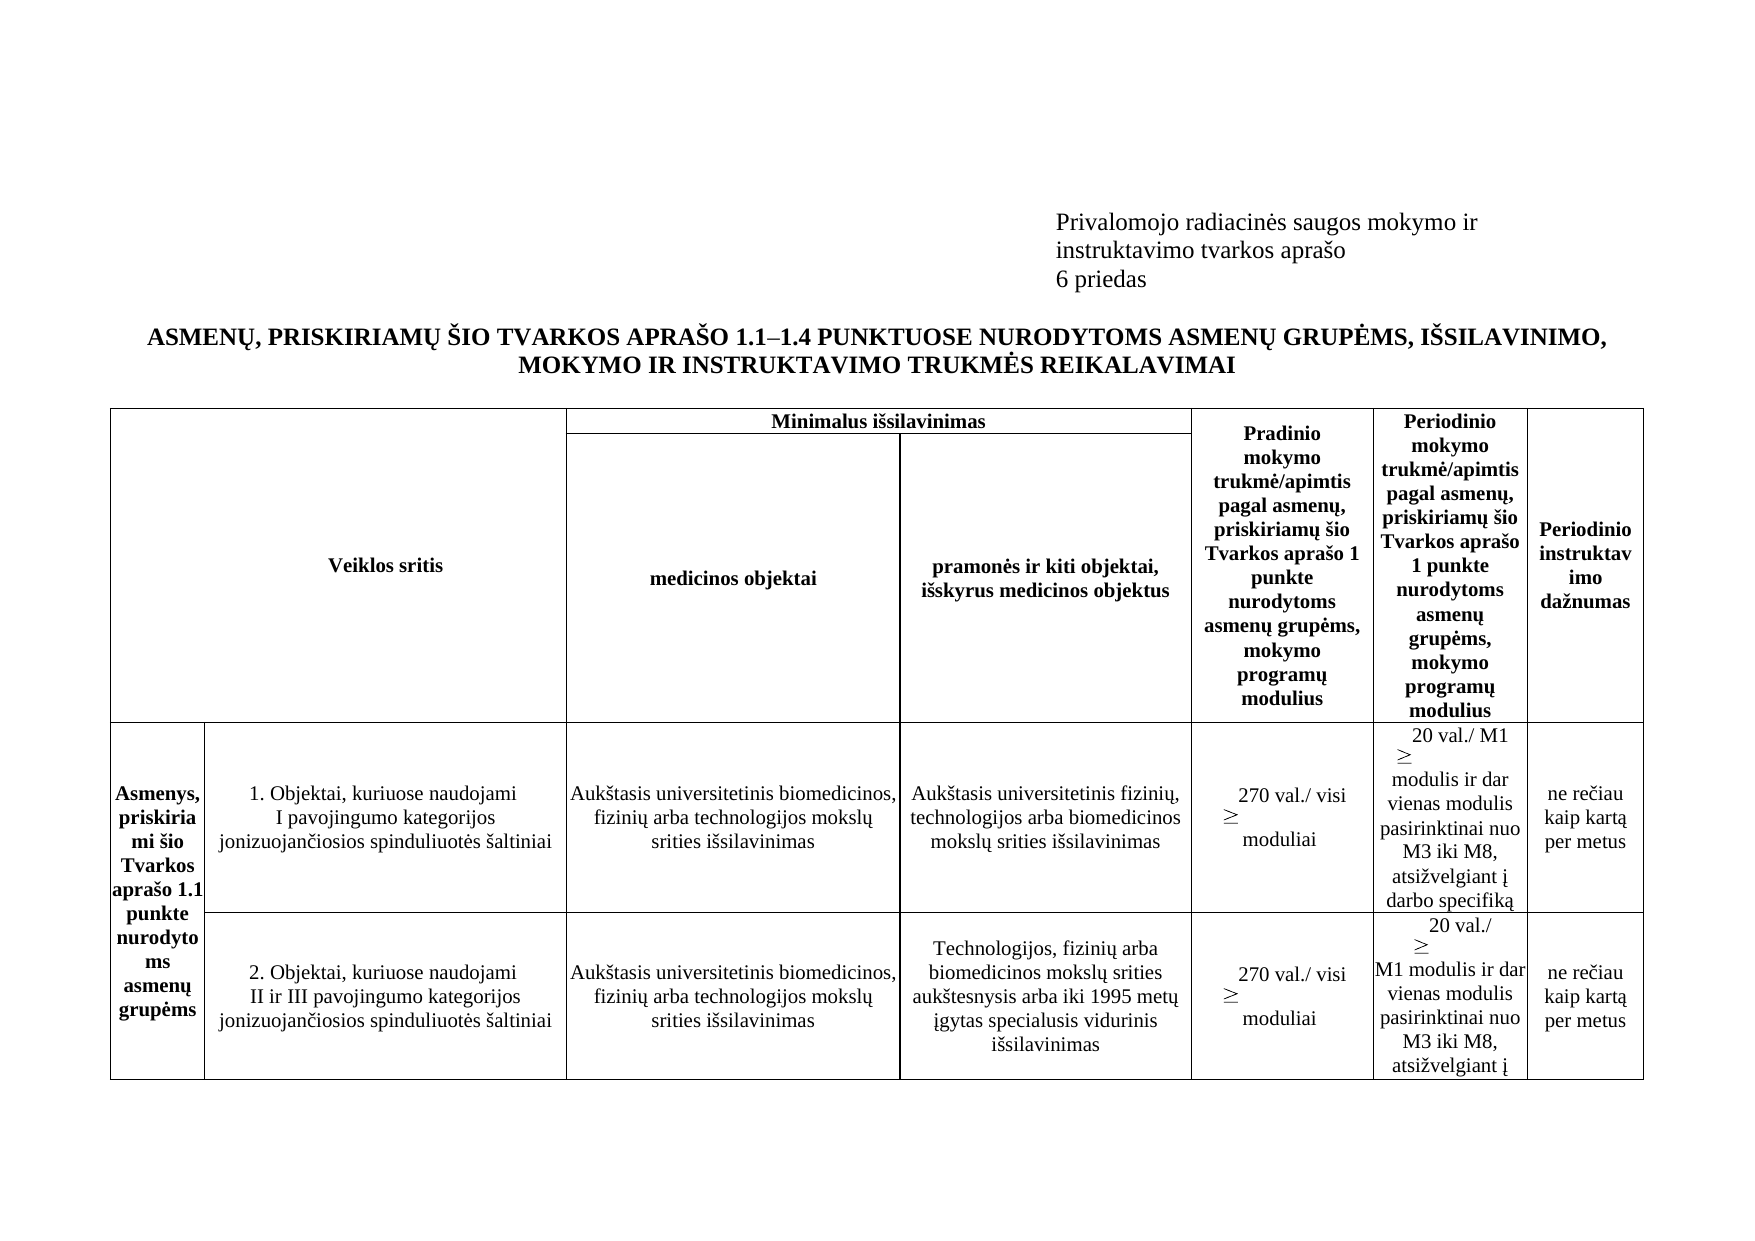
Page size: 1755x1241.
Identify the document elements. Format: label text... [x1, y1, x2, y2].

table_header Periodinio instruktavimo dažnumas [1528, 409, 1643, 722]
text Privalomojo radiacinės saugos mokymo ir [1056, 207, 1636, 235]
table_cell ne rečiau kaip kartą per metus [1528, 913, 1643, 1079]
table_cell Aukštasis universitetinis fizinių, technologijos arba biomedicinos mokslų srities išsilavinimas [901, 723, 1191, 912]
table_cell 1. Objektai, kuriuose naudojami I pavojingumo kategorijos jonizuojančiosios spinduliuotės šaltiniai [205, 723, 566, 912]
table_cell >=270 val./ visi moduliai [1192, 913, 1373, 1079]
table_cell >=20 val./ M1 modulis ir dar vienas modulis pasirinktinai nuo M3 iki M8, atsižvelgiant į darbo specifiką [1374, 913, 1527, 1079]
table_header [111, 409, 204, 722]
table_cell 2. Objektai, kuriuose naudojami II ir III pavojingumo kategorijos jonizuojančiosios spinduliuotės šaltiniai [205, 913, 566, 1079]
text 6 priedas [1056, 264, 1636, 293]
table_cell >=20 val./ M1 modulis ir dar vienas modulis pasirinktinai nuo M3 iki M8, atsižvelgiant į darbo specifiką [1374, 723, 1527, 912]
table_cell medicinos objektai [567, 434, 899, 722]
table_header Veiklos sritis [205, 409, 566, 722]
table_cell Technologijos, fizinių arba biomedicinos mokslų srities aukštesnysis arba iki 1995 metų įgytas specialusis vidurinis išsilavinimas [901, 913, 1191, 1079]
table_header Minimalus išsilavinimas [567, 409, 1191, 433]
table_cell Aukštasis universitetinis biomedicinos, fizinių arba technologijos mokslų srities išsilavinimas [567, 913, 899, 1079]
table_cell >=270 val./ visi moduliai [1192, 723, 1373, 912]
table_cell Asmenys, priskiriami šio Tvarkos aprašo 1.1 punkte nurodytoms asmenų grupėms [111, 723, 204, 1079]
table_header Periodinio mokymo trukmė/apimtis pagal asmenų, priskiriamų šio Tvarkos aprašo 1 punkte nurodytoms asmenų grupėms, mokymo programų modulius [1374, 409, 1527, 722]
table_cell ne rečiau kaip kartą per metus [1528, 723, 1643, 912]
text ASMENŲ, PRISKIRIAMŲ ŠIO TVARKOS APRAŠO 1.1–1.4 PUNKTUOSE NURODYTOMS ASMENŲ GRUPĖMS, IŠSILAVINIMO, MOKYMO IR INSTRUKTAVIMO TRUKMĖS REIKALAVIMAI [118, 322, 1636, 379]
table_cell Aukštasis universitetinis biomedicinos, fizinių arba technologijos mokslų srities išsilavinimas [567, 723, 899, 912]
table_header Pradinio mokymo trukmė/apimtis pagal asmenų, priskiriamų šio Tvarkos aprašo 1 punkte nurodytoms asmenų grupėms, mokymo programų modulius [1192, 409, 1373, 722]
table_cell pramonės ir kiti objektai, išskyrus medicinos objektus [901, 434, 1191, 722]
text instruktavimo tvarkos aprašo [1056, 235, 1636, 264]
